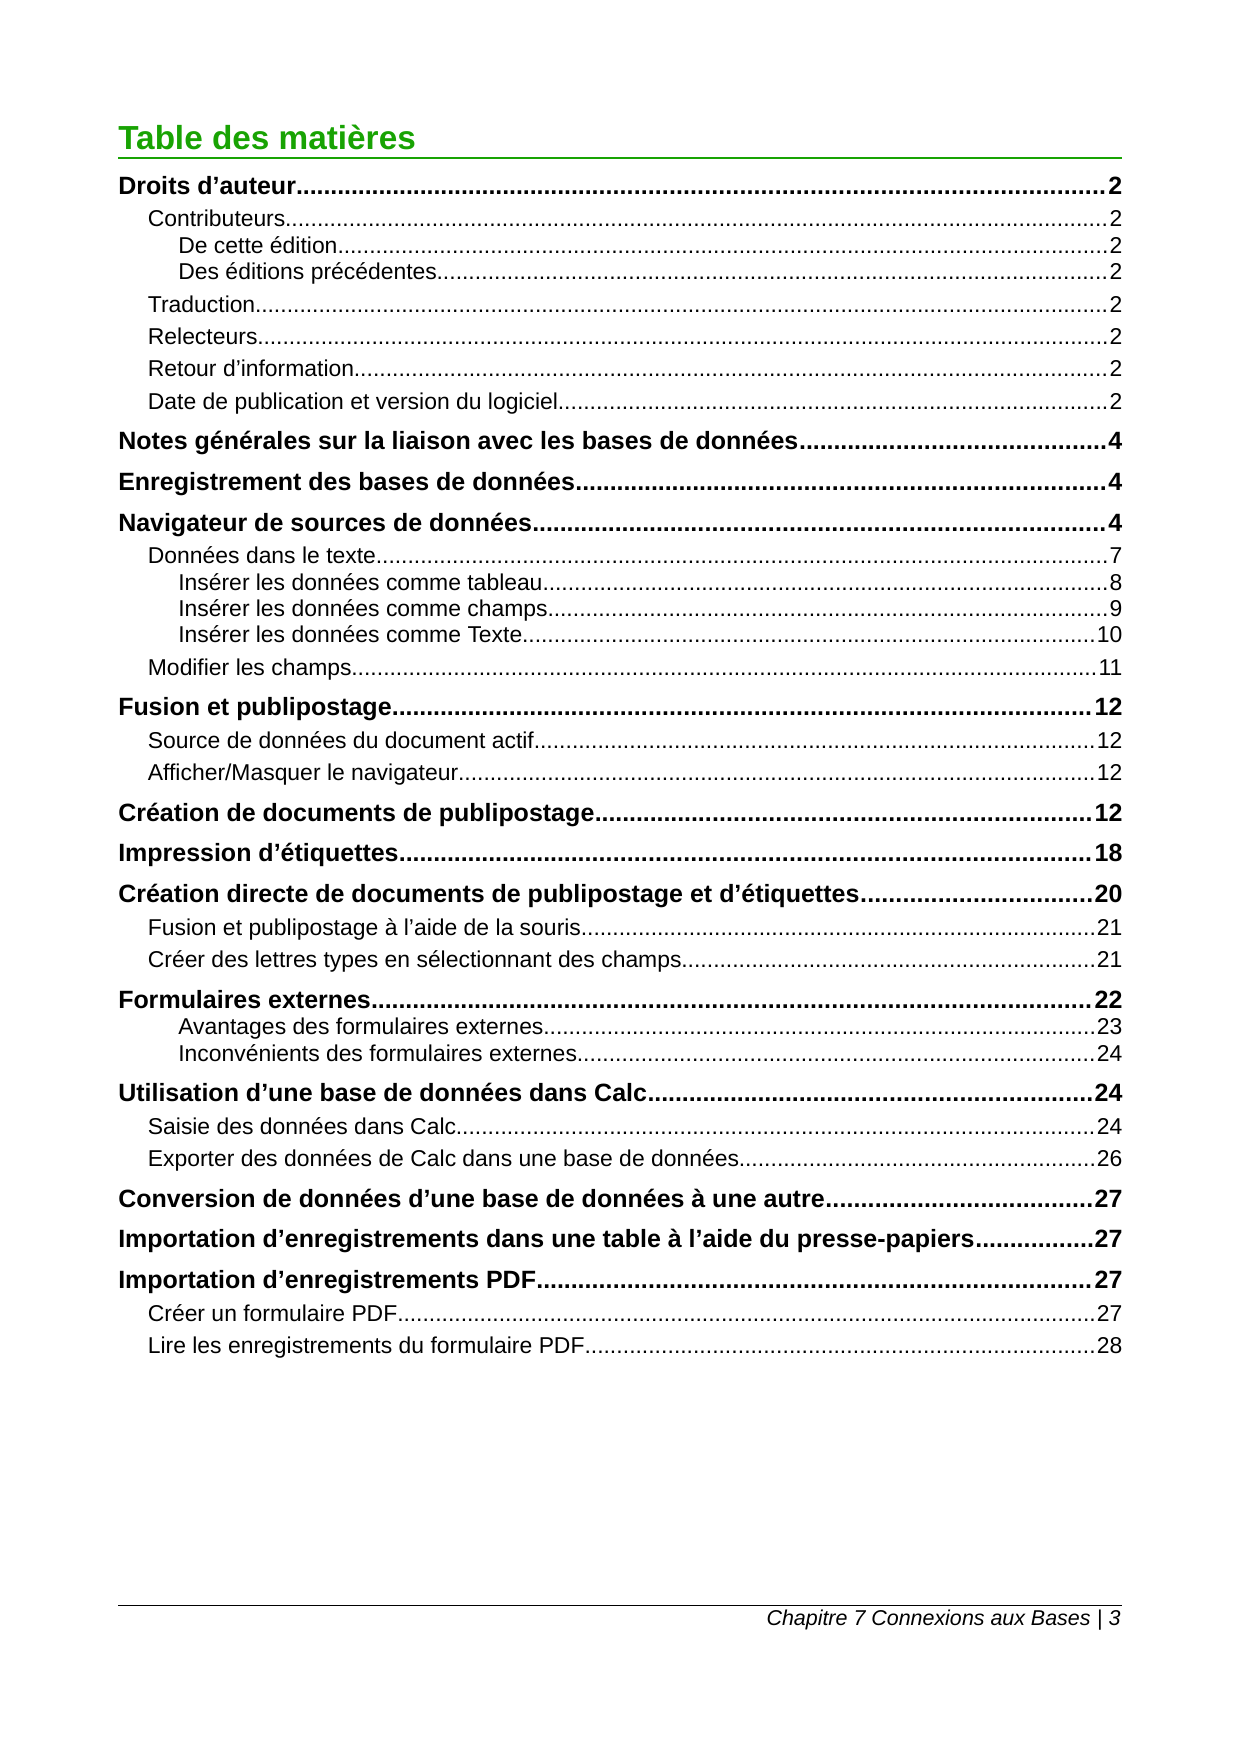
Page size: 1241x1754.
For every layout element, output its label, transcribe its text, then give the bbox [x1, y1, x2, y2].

text Importation d’enregistrements PDF 27 [118, 1265, 1122, 1294]
text Contributeurs 2 [148, 205, 1122, 232]
text Enregistrement des bases de données 4 [118, 467, 1122, 496]
text Droits d’auteur 2 [118, 171, 1122, 199]
text Saisie des données dans Calc 24 [148, 1113, 1122, 1139]
text Fusion et publipostage à l’aide de la souris 21 [148, 914, 1122, 940]
text Lire les enregistrements du formulaire PDF 28 [148, 1332, 1122, 1358]
text Source de données du document actif 12 [148, 727, 1122, 753]
text Relecteurs 2 [148, 323, 1122, 349]
text Fusion et publipostage 12 [118, 692, 1122, 721]
text Formulaires externes 22 [118, 984, 1122, 1013]
text Insérer les données comme champs 9 [178, 595, 1122, 621]
text Avantages des formulaires externes 23 [178, 1013, 1122, 1040]
subtitle Table des matières [118, 118, 1122, 157]
text Inconvénients des formulaires externes 24 [178, 1040, 1122, 1066]
text Date de publication et version du logiciel 2 [148, 388, 1122, 414]
text Conversion de données d’une base de données à une autre 27 [118, 1183, 1122, 1212]
text De cette édition 2 [178, 232, 1122, 258]
text Création de documents de publipostage 12 [118, 798, 1122, 826]
text Création directe de documents de publipostage et d’étiquettes 20 [118, 879, 1122, 908]
text Créer des lettres types en sélectionnant des champs 21 [148, 946, 1122, 973]
text Insérer les données comme Texte 10 [178, 621, 1122, 648]
text Exporter des données de Calc dans une base de données 26 [148, 1145, 1122, 1172]
text Créer un formulaire PDF 27 [148, 1300, 1122, 1326]
text Notes générales sur la liaison avec les bases de données 4 [118, 426, 1122, 455]
text Retour d’information 2 [148, 355, 1122, 382]
text Des éditions précédentes 2 [178, 258, 1122, 284]
text Données dans le texte 7 [148, 542, 1122, 569]
text Importation d’enregistrements dans une table à l’aide du presse-papiers 27 [118, 1224, 1122, 1253]
text Navigateur de sources de données 4 [118, 507, 1122, 536]
text Afficher/Masquer le navigateur 12 [148, 759, 1122, 786]
text Impression d’étiquettes 18 [118, 838, 1122, 867]
text Utilisation d’une base de données dans Calc 24 [118, 1078, 1122, 1107]
text Modifier les champs 11 [148, 654, 1122, 680]
text Insérer les données comme tableau 8 [178, 569, 1122, 595]
text Traduction 2 [148, 291, 1122, 317]
